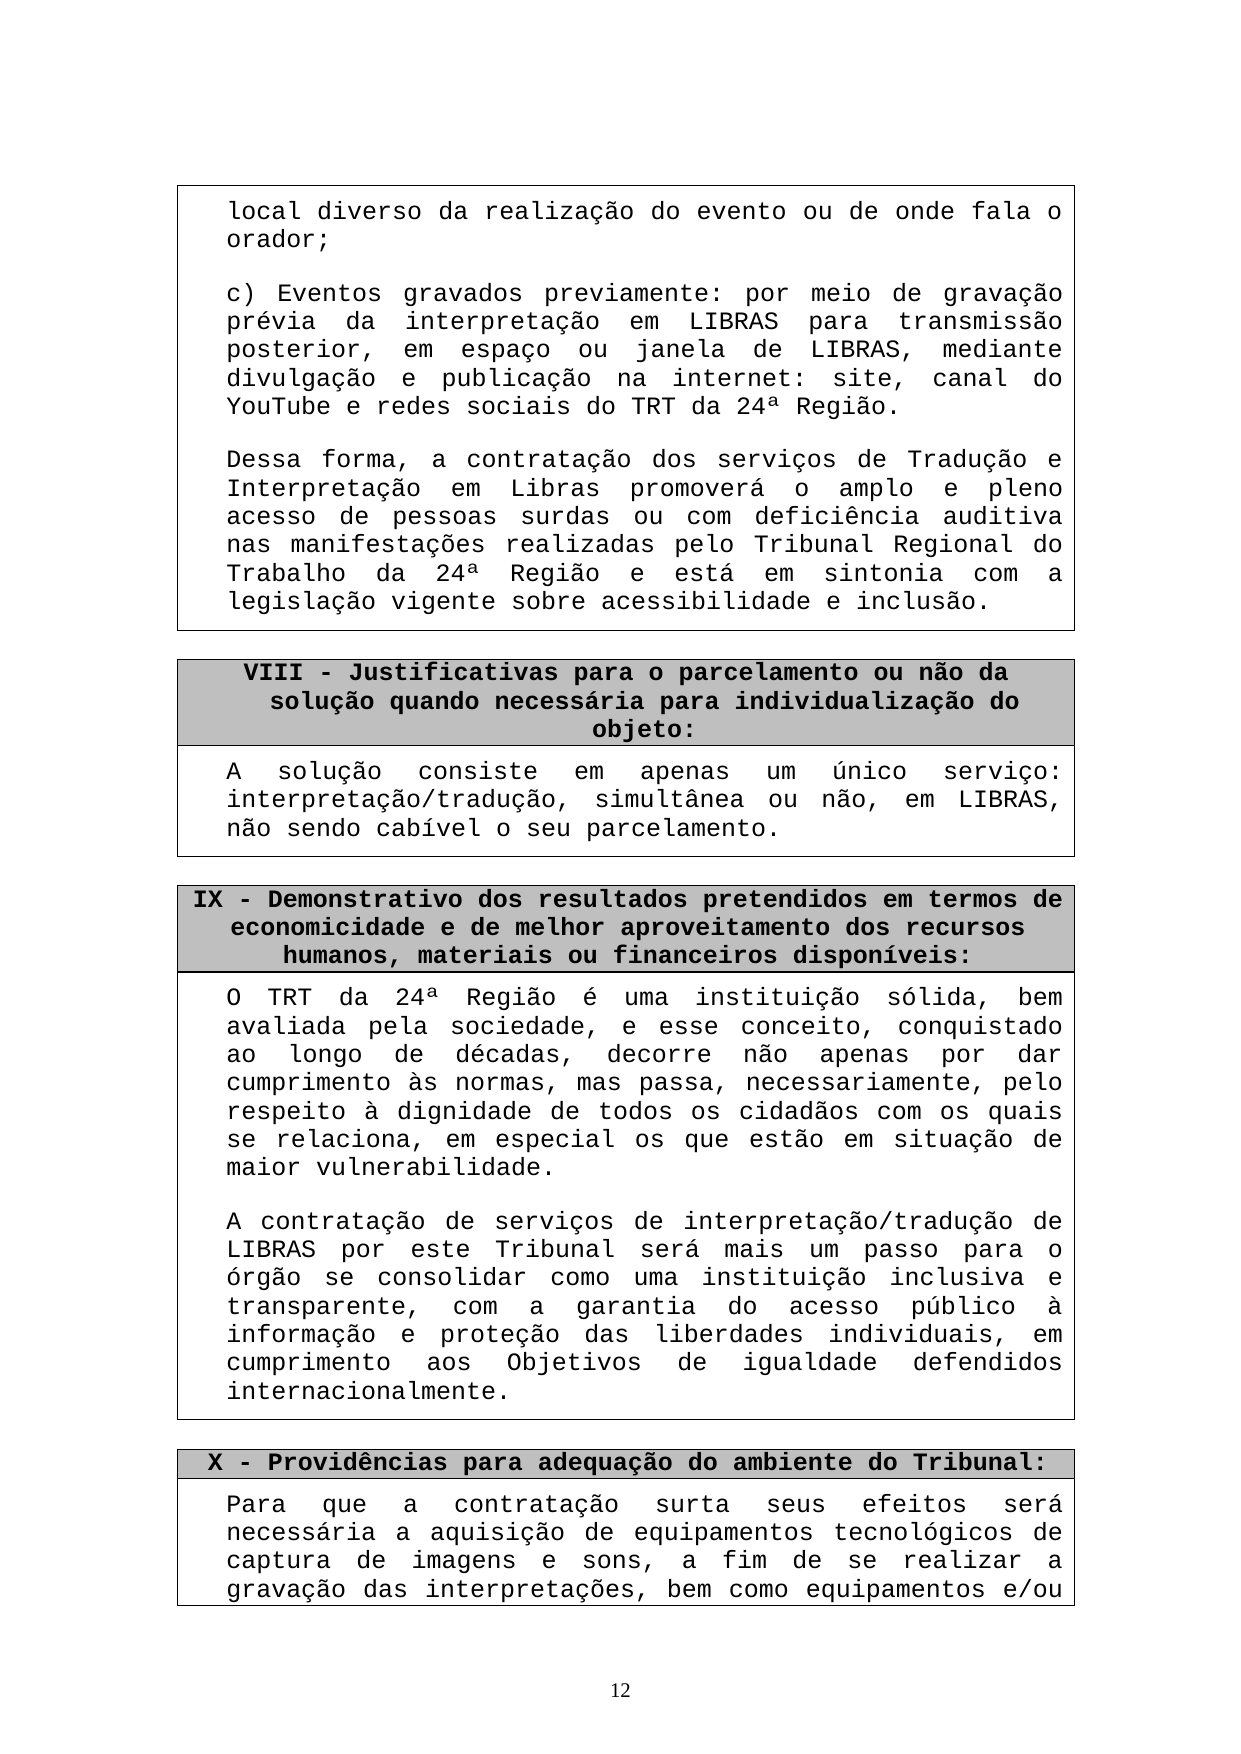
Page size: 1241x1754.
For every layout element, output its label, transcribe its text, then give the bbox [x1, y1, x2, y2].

table_cell Para que a contratação surta seus efeitos será necessária a aquisição de equipamentos tecnológicos de captura de imagens e sons, a fim de se realizar a gravação das interpretações, bem como equipamentos e/ou [178, 1479, 1074, 1605]
table_cell A solução consiste em apenas um único serviço: interpretação/tradução, simultânea ou não, em LIBRAS, não sendo cabível o seu parcelamento. [178, 746, 1074, 856]
table_header Demonstrativo dos resultados pretendidos em termos de economicidade e de melhor aproveitamento dos recursos humanos, materiais ou financeiros disponíveis: [178, 886, 1074, 971]
table_header Providências para adequação do ambiente do Tribunal: [178, 1450, 1074, 1478]
table_cell O TRT da 24ª Região é uma instituição sólida, bem avaliada pela sociedade, e esse conceito, conquistado ao longo de décadas, decorre não apenas por dar cumprimento às normas, mas passa, necessariamente, pelo respeito à dignidade de todos os cidadãos com os quais se relaciona, em especial os que estão em situação de maior vulnerabilidade. A contratação de serviços de interpretação/tradução de LIBRAS por este Tribunal será mais um passo para o órgão se consolidar como uma instituição inclusiva e transparente, com a garantia do acesso público à informação e proteção das liberdades individuais, em cumprimento aos Objetivos de igualdade defendidos internacionalmente. [178, 973, 1074, 1419]
table_header Justificativas para o parcelamento ou não da solução quando necessária para individualização do objeto: [178, 660, 1074, 745]
table_cell local diverso da realização do evento ou de onde fala o orador; c) Eventos gravados previamente: por meio de gravação prévia da interpretação em LIBRAS para transmissão posterior, em espaço ou janela de LIBRAS, mediante divulgação e publicação na internet: site, canal do YouTube e redes sociais do TRT da 24ª Região. Dessa forma, a contratação dos serviços de Tradução e Interpretação em Libras promoverá o amplo e pleno acesso de pessoas surdas ou com deficiência auditiva nas manifestações realizadas pelo Tribunal Regional do Trabalho da 24ª Região e está em sintonia com a legislação vigente sobre acessibilidade e inclusão. [178, 186, 1074, 629]
